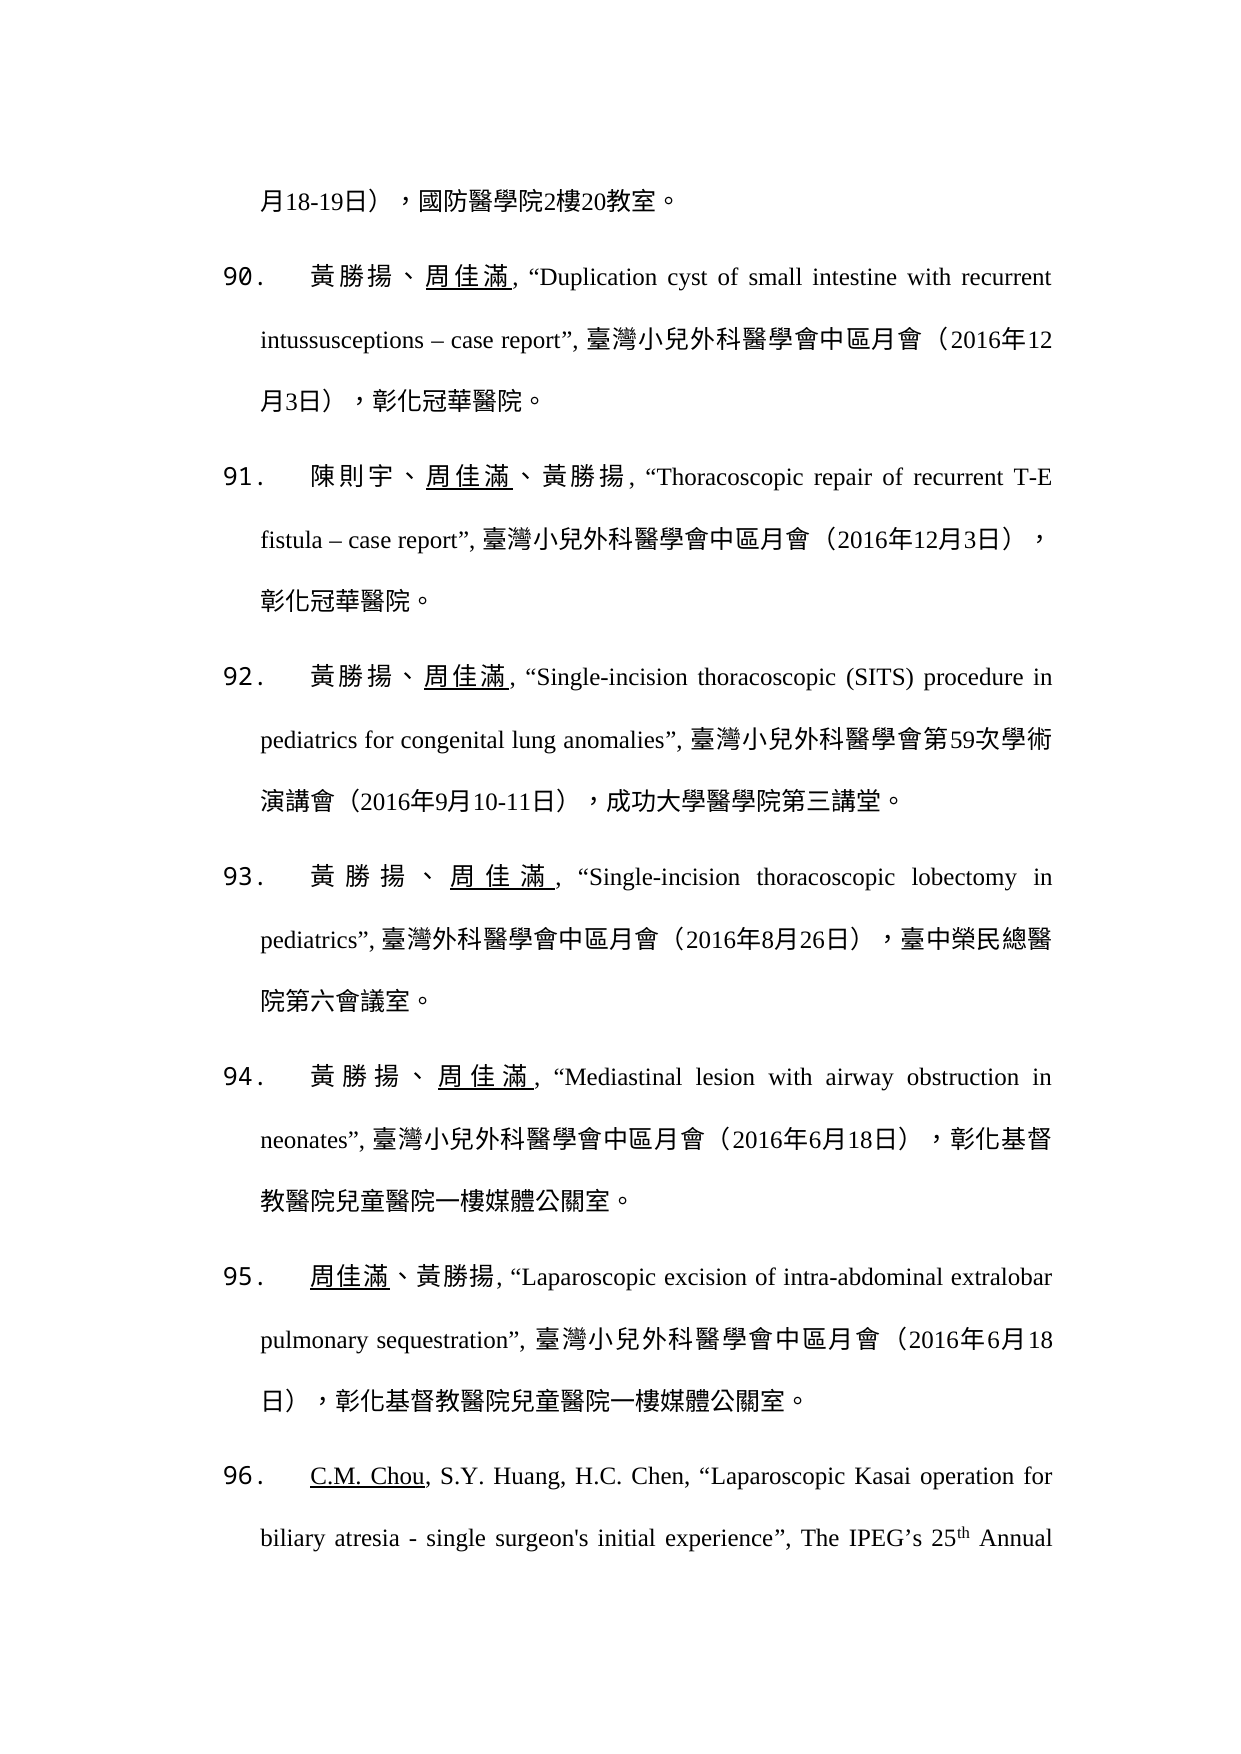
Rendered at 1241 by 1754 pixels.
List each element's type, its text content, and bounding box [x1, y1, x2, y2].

list 黃勝揚、周佳滿, “Mediastinal lesion with airway obstruction in neonates”, 臺灣小兒外科醫學會中區月會（2016年6月18日），彰化基督教醫院兒童醫院一樓媒體公關室。 [223, 1033, 1053, 1221]
list 黃勝揚、周佳滿, “Single-incision thoracoscopic (SITS) procedure in pediatrics for congenital lung anomalies”, 臺灣小兒外科醫學會第59次學術演講會（2016年9月10-11日），成功大學醫學院第三講堂。 [223, 633, 1053, 821]
list 黃勝揚、周佳滿, “Single-incision thoracoscopic lobectomy in pediatrics”, 臺灣外科醫學會中區月會（2016年8月26日），臺中榮民總醫院第六會議室。 [223, 833, 1053, 1021]
list 月18-19日），國防醫學院2樓20教室。 [223, 158, 1053, 221]
list C.M. Chou, S.Y. Huang, H.C. Chen, “Laparoscopic Kasai operation for biliary atresia - single surgeon's initial experience”, The IPEG’s 25th Annual [223, 1433, 1053, 1558]
list 黃勝揚、周佳滿, “Duplication cyst of small intestine with recurrent intussusceptions – case report”, 臺灣小兒外科醫學會中區月會（2016年12月3日），彰化冠華醫院。 [223, 233, 1053, 421]
list 周佳滿、黃勝揚, “Laparoscopic excision of intra-abdominal extralobar pulmonary sequestration”, 臺灣小兒外科醫學會中區月會（2016年6月18日），彰化基督教醫院兒童醫院一樓媒體公關室。 [223, 1233, 1053, 1421]
list 陳則宇、周佳滿、黃勝揚, “Thoracoscopic repair of recurrent T-E fistula – case report”, 臺灣小兒外科醫學會中區月會（2016年12月3日），彰化冠華醫院。 [223, 433, 1053, 621]
